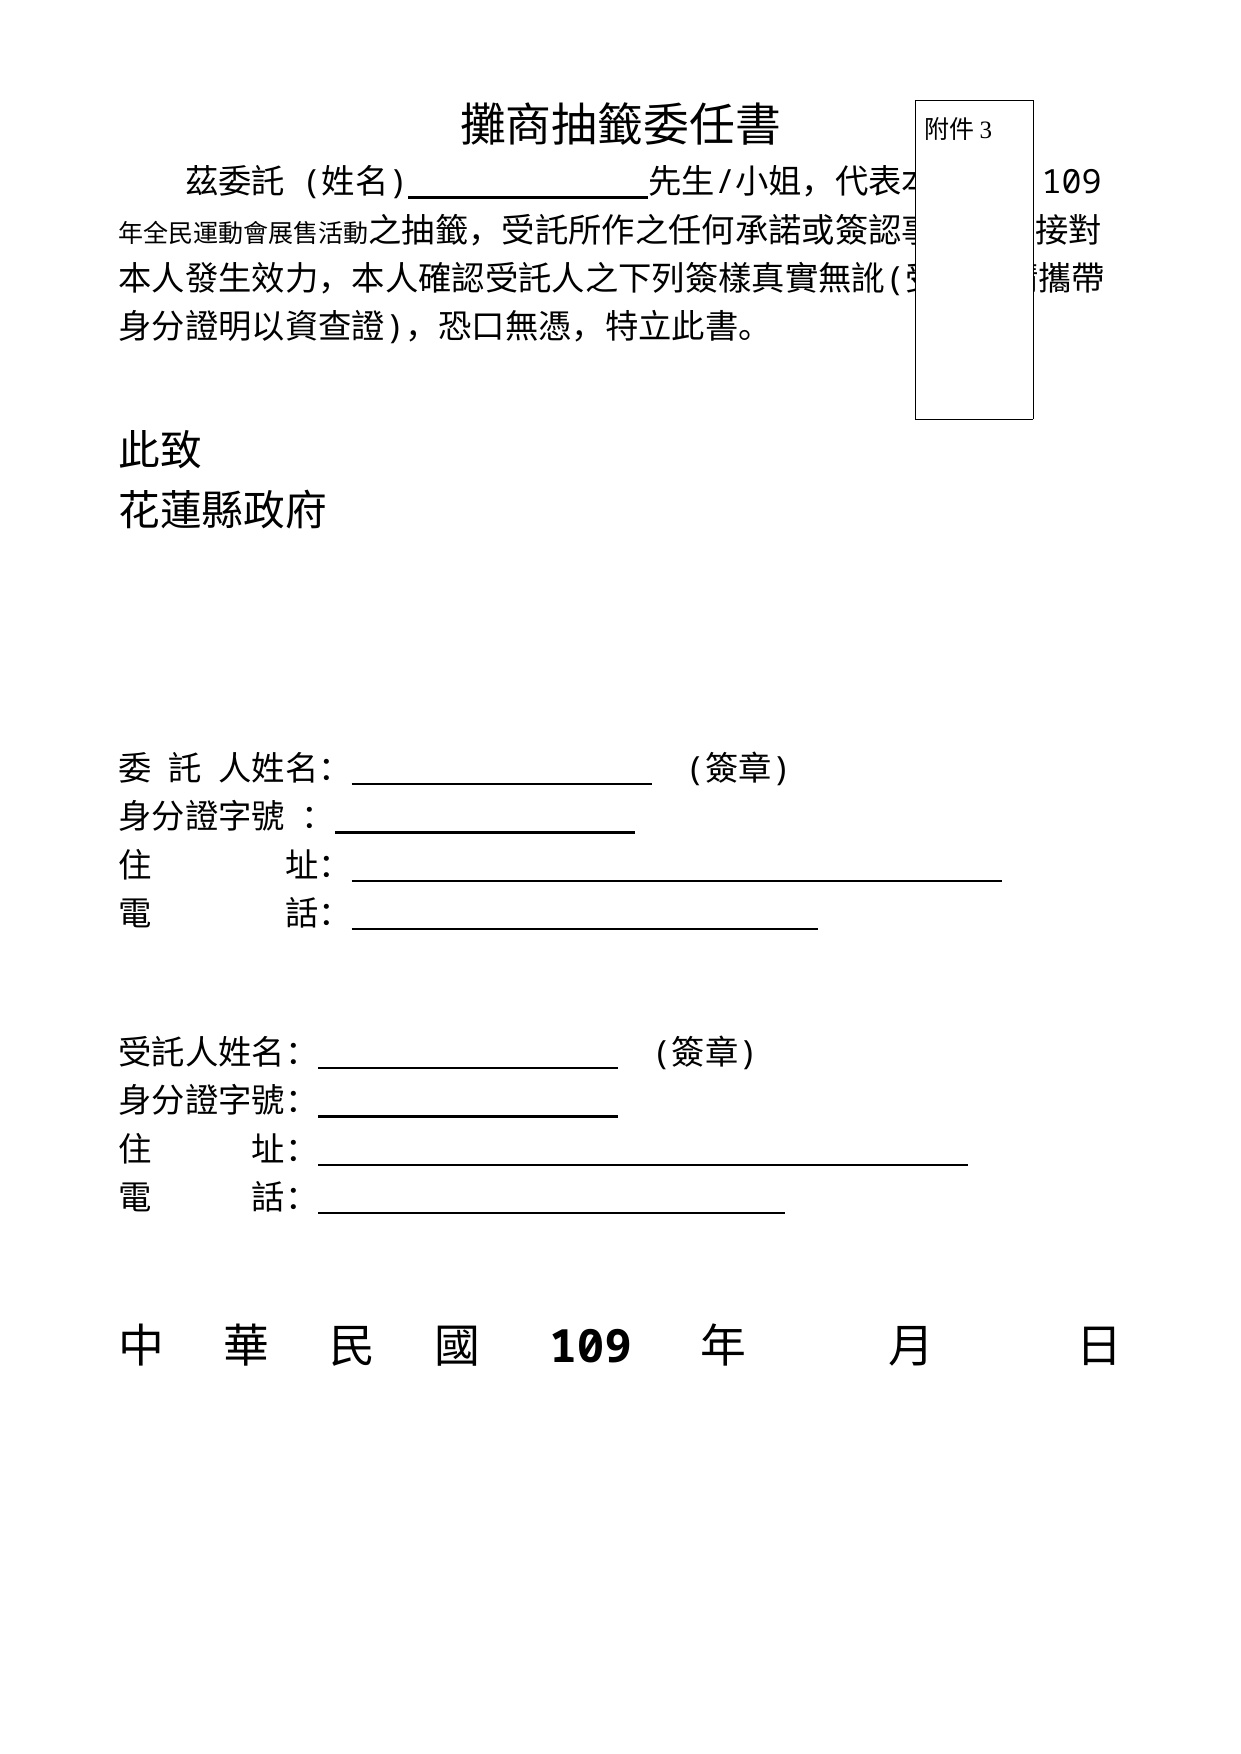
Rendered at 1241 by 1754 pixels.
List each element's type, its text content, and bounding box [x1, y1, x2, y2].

text 電 話： [118, 1171, 1122, 1219]
text 花蓮縣政府 [118, 477, 1122, 537]
text 攤商抽籤委任書 [118, 89, 1122, 155]
text 受託人姓名： (簽章) [118, 1026, 1122, 1074]
text 住 址： [118, 838, 1122, 887]
text 茲委託 (姓名) 先生/小姐，代表本人出席109年全民運動會展售活動之抽籤，受託所作之任何承諾或簽認事項，直接對本人發生效力，本人確認受託人之下列簽樣真實無訛(受託人請攜帶身分證明以資查證)，恐口無憑，特立此書。 [118, 155, 915, 348]
text 住 址： [118, 1122, 1122, 1171]
text 中華民國109年 月 日 [118, 1309, 1122, 1376]
text 攤商抽籤委任書 [916, 101, 1033, 419]
text 茲委託 (姓名) 先生/小姐，代表本人出席109年全民運動會展售活動之抽籤，受託所作之任何承諾或簽認事項，直接對本人發生效力，本人確認受託人之下列簽樣真實無訛(受託人請攜帶身分證明以資查證)，恐口無憑，特立此書。 [1034, 155, 1122, 348]
text 委 託 人姓名： (簽章) [118, 742, 1122, 790]
text 附件3 [924, 109, 1024, 145]
text 身分證字號 ： [118, 790, 1122, 838]
text 此致 [118, 417, 1122, 477]
text 身分證字號： [118, 1074, 1122, 1122]
text 電 話： [118, 887, 1122, 935]
